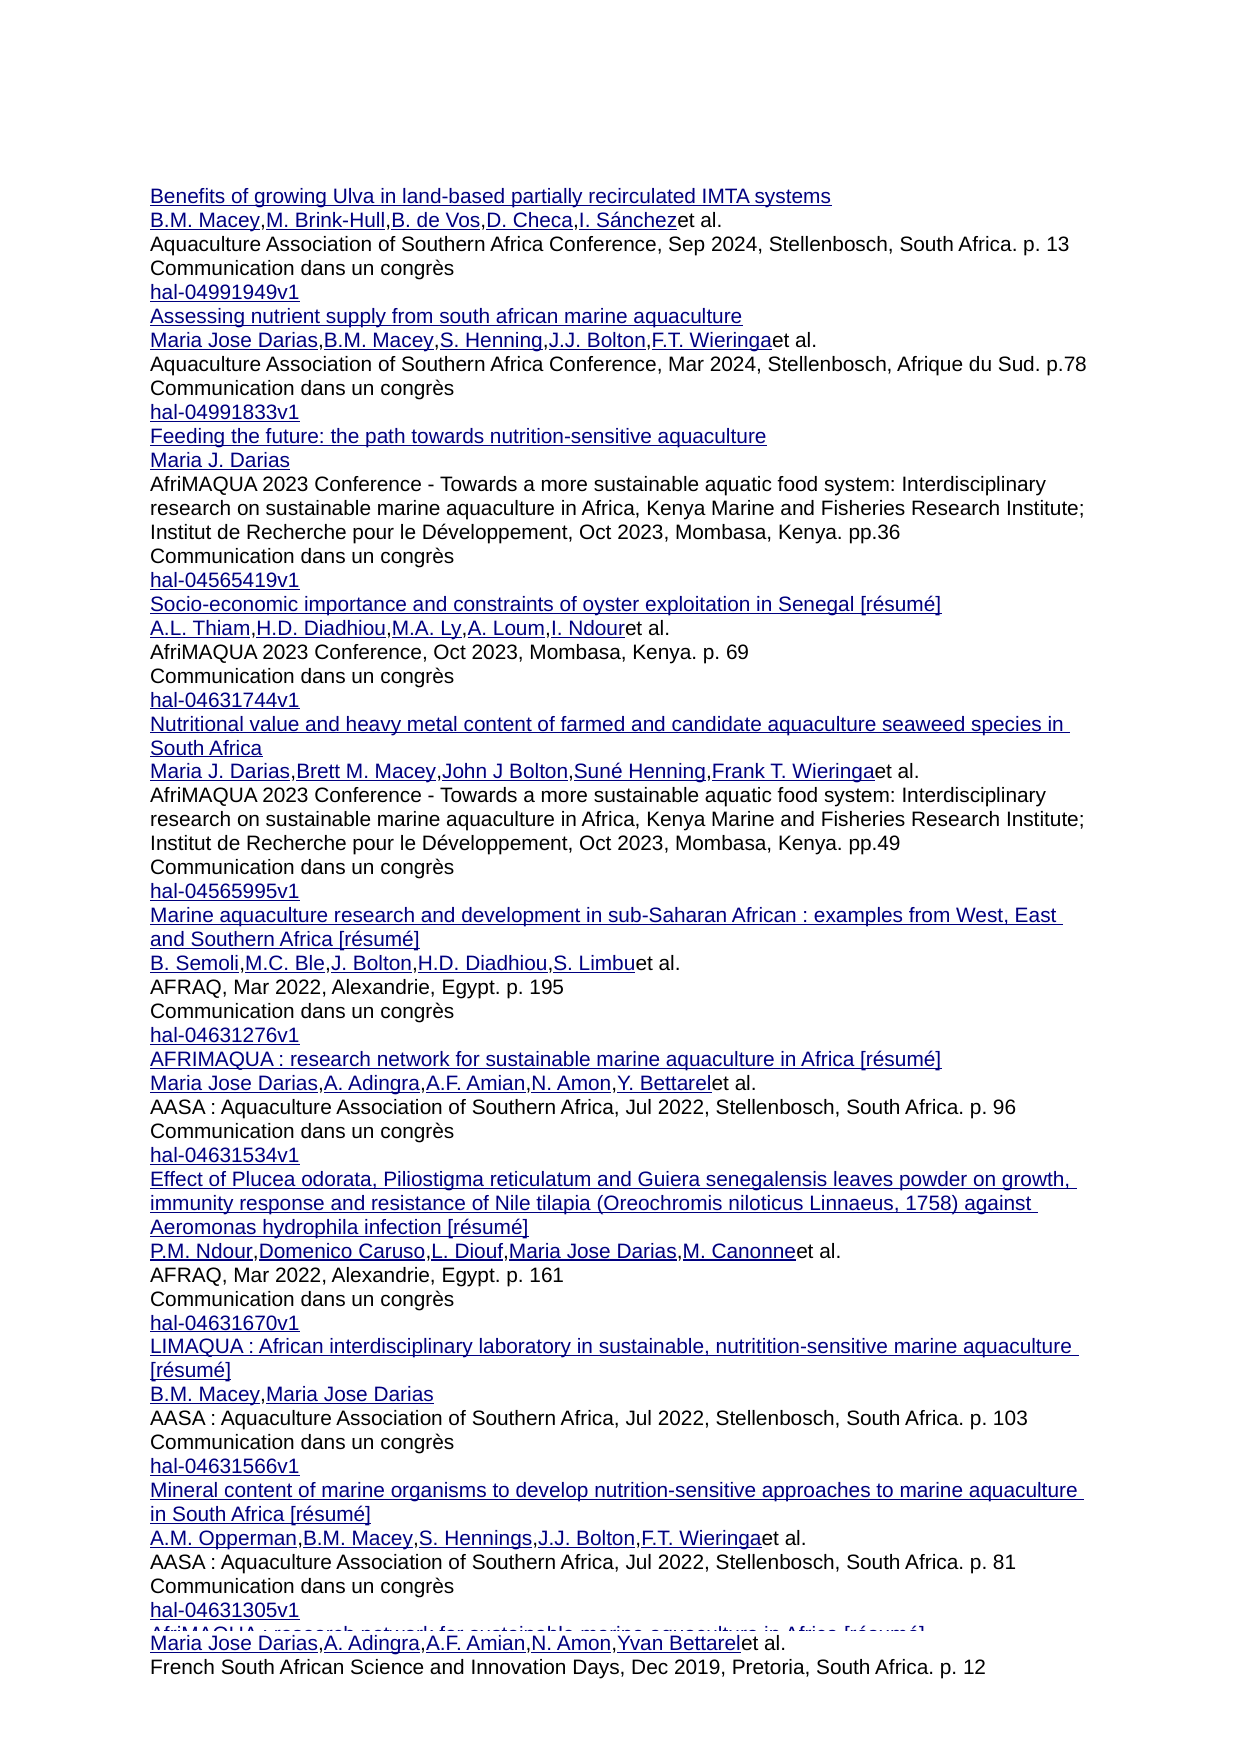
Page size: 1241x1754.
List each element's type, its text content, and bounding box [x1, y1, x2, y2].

table_header Benefits of growing Ulva in land-based partially recirculated IMTA systems B.M. Macey,M. Brink-Hull,B. de Vos,D. Checa,I. Sánchezet al. Aquaculture Association of Southern Africa Conference, Sep 2024, Stellenbosch, South Africa. p. 13 Communication dans un congrès hal-04991949v1 [150, 184, 1090, 304]
table_cell Socio-economic importance and constraints of oyster exploitation in Senegal [résumé] A.L. Thiam,H.D. Diadhiou,M.A. Ly,A. Loum,I. Ndouret al. AfriMAQUA 2023 Conference, Oct 2023, Mombasa, Kenya. p. 69 Communication dans un congrès hal-04631744v1 [150, 592, 1090, 711]
table_cell Feeding the future: the path towards nutrition-sensitive aquaculture Maria J. Darias AfriMAQUA 2023 Conference - Towards a more sustainable aquatic food system: Interdisciplinary research on sustainable marine aquaculture in Africa, Kenya Marine and Fisheries Research Institute; Institut de Recherche pour le Développement, Oct 2023, Mombasa, Kenya. pp.36 Communication dans un congrès hal-04565419v1 [150, 424, 1090, 592]
table_cell Effect of Plucea odorata, Piliostigma reticulatum and Guiera senegalensis leaves powder on growth, immunity response and resistance of Nile tilapia (Oreochromis niloticus Linnaeus, 1758) against Aeromonas hydrophila infection [résumé] P.M. Ndour,Domenico Caruso,L. Diouf,Maria Jose Darias,M. Canonneet al. AFRAQ, Mar 2022, Alexandrie, Egypt. p. 161 Communication dans un congrès hal-04631670v1 [150, 1167, 1090, 1334]
table_cell Mineral content of marine organisms to develop nutrition-sensitive approaches to marine aquaculture in South Africa [résumé] A.M. Opperman,B.M. Macey,S. Hennings,J.J. Bolton,F.T. Wieringaet al. AASA : Aquaculture Association of Southern Africa, Jul 2022, Stellenbosch, South Africa. p. 81 Communication dans un congrès hal-04631305v1 [150, 1478, 1090, 1622]
table_cell Marine aquaculture research and development in sub-Saharan African : examples from West, East and Southern Africa [résumé] B. Semoli,M.C. Ble,J. Bolton,H.D. Diadhiou,S. Limbuet al. AFRAQ, Mar 2022, Alexandrie, Egypt. p. 195 Communication dans un congrès hal-04631276v1 [150, 903, 1090, 1047]
table_cell LIMAQUA : African interdisciplinary laboratory in sustainable, nutritition-sensitive marine aquaculture [résumé] B.M. Macey,Maria Jose Darias AASA : Aquaculture Association of Southern Africa, Jul 2022, Stellenbosch, South Africa. p. 103 Communication dans un congrès hal-04631566v1 [150, 1334, 1090, 1478]
table_cell Nutritional value and heavy metal content of farmed and candidate aquaculture seaweed species in South Africa Maria J. Darias,Brett M. Macey,John J Bolton,Suné Henning,Frank T. Wieringaet al. AfriMAQUA 2023 Conference - Towards a more sustainable aquatic food system: Interdisciplinary research on sustainable marine aquaculture in Africa, Kenya Marine and Fisheries Research Institute; Institut de Recherche pour le Développement, Oct 2023, Mombasa, Kenya. pp.49 Communication dans un congrès hal-04565995v1 [150, 711, 1090, 903]
table_cell AFRIMAQUA : research network for sustainable marine aquaculture in Africa [résumé] Maria Jose Darias,A. Adingra,A.F. Amian,N. Amon,Y. Bettarelet al. AASA : Aquaculture Association of Southern Africa, Jul 2022, Stellenbosch, South Africa. p. 96 Communication dans un congrès hal-04631534v1 [150, 1047, 1090, 1167]
table_cell Assessing nutrient supply from south african marine aquaculture Maria Jose Darias,B.M. Macey,S. Henning,J.J. Bolton,F.T. Wieringaet al. Aquaculture Association of Southern Africa Conference, Mar 2024, Stellenbosch, Afrique du Sud. p.78 Communication dans un congrès hal-04991833v1 [150, 304, 1090, 424]
table_cell AfriMAQUA : research network for sustainable marine aquaculture in Africa [résumé] Maria Jose Darias,A. Adingra,A.F. Amian,N. Amon,Yvan Bettarelet al. French South African Science and Innovation Days, Dec 2019, Pretoria, South Africa. p. 12 Communication dans un congrès hal-04631890v1 [150, 1622, 1090, 1679]
